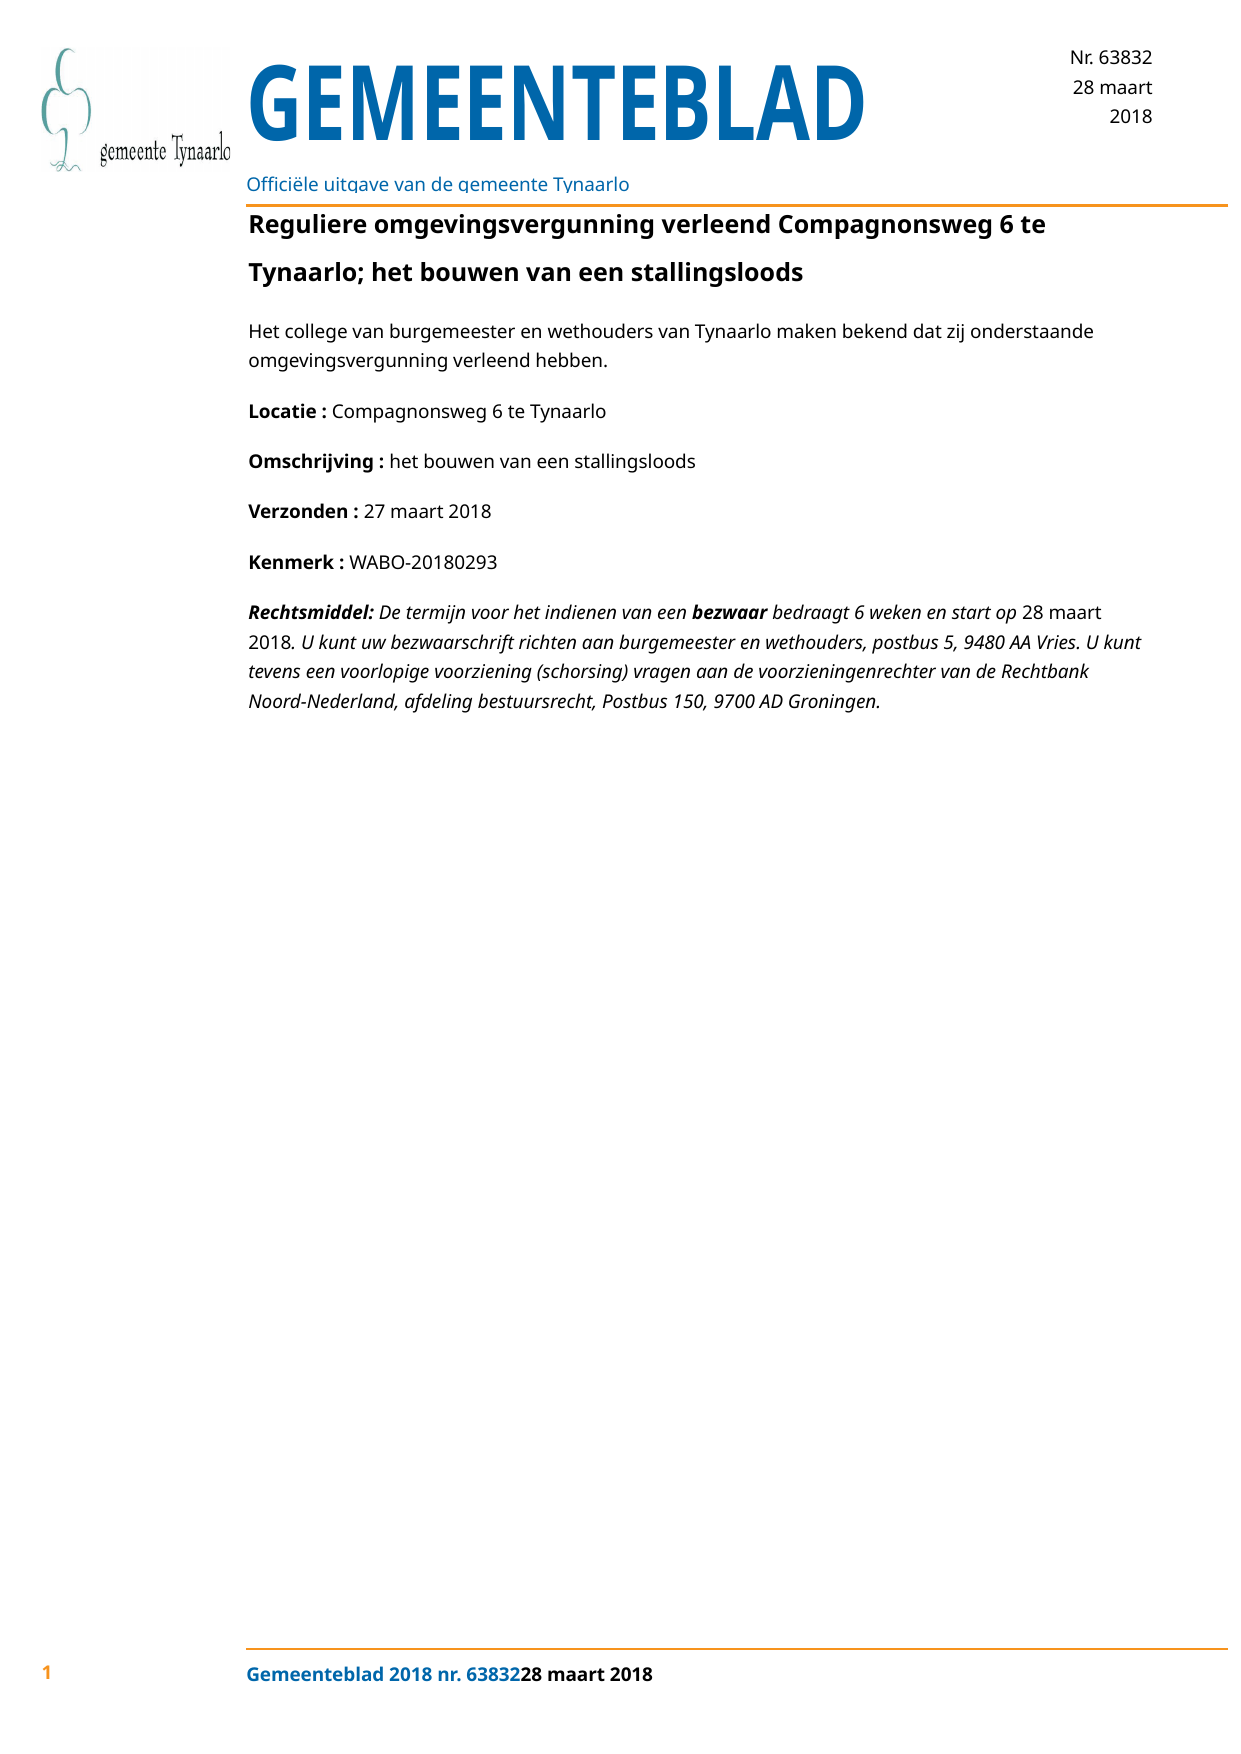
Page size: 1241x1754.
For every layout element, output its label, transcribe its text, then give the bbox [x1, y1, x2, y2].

text Verzonden : 27 maart 2018 [248, 499, 1152, 524]
text Het college van burgemeester en wethouders van Tynaarlo maken bekend dat zij onderstaande omgevingsvergunning verleend hebben. [248, 318, 1152, 373]
text Locatie : Compagnonsweg 6 te Tynaarlo [248, 398, 1152, 424]
text Kenmerk : WABO-20180293 [248, 549, 1152, 575]
text Rechtsmiddel: De termijn voor het indienen van een bezwaar bedraagt 6 weken en start op 28 maart 2018. U kunt uw bezwaarschrift richten aan burgemeester en wethouders, postbus 5, 9480 AA Vries. U kunt tevens een voorlopige voorziening (schorsing) vragen aan de voorzieningenrechter van de Rechtbank Noord-Nederland, afdeling bestuursrecht, Postbus 150, 9700 AD Groningen. [248, 599, 1152, 714]
text Reguliere omgevingsvergunning verleend Compagnonsweg 6 te Tynaarlo; het bouwen van een stallingsloods [248, 207, 1152, 288]
picture [41, 47, 231, 172]
text Omschrijving : het bouwen van een stallingsloods [248, 448, 1152, 474]
